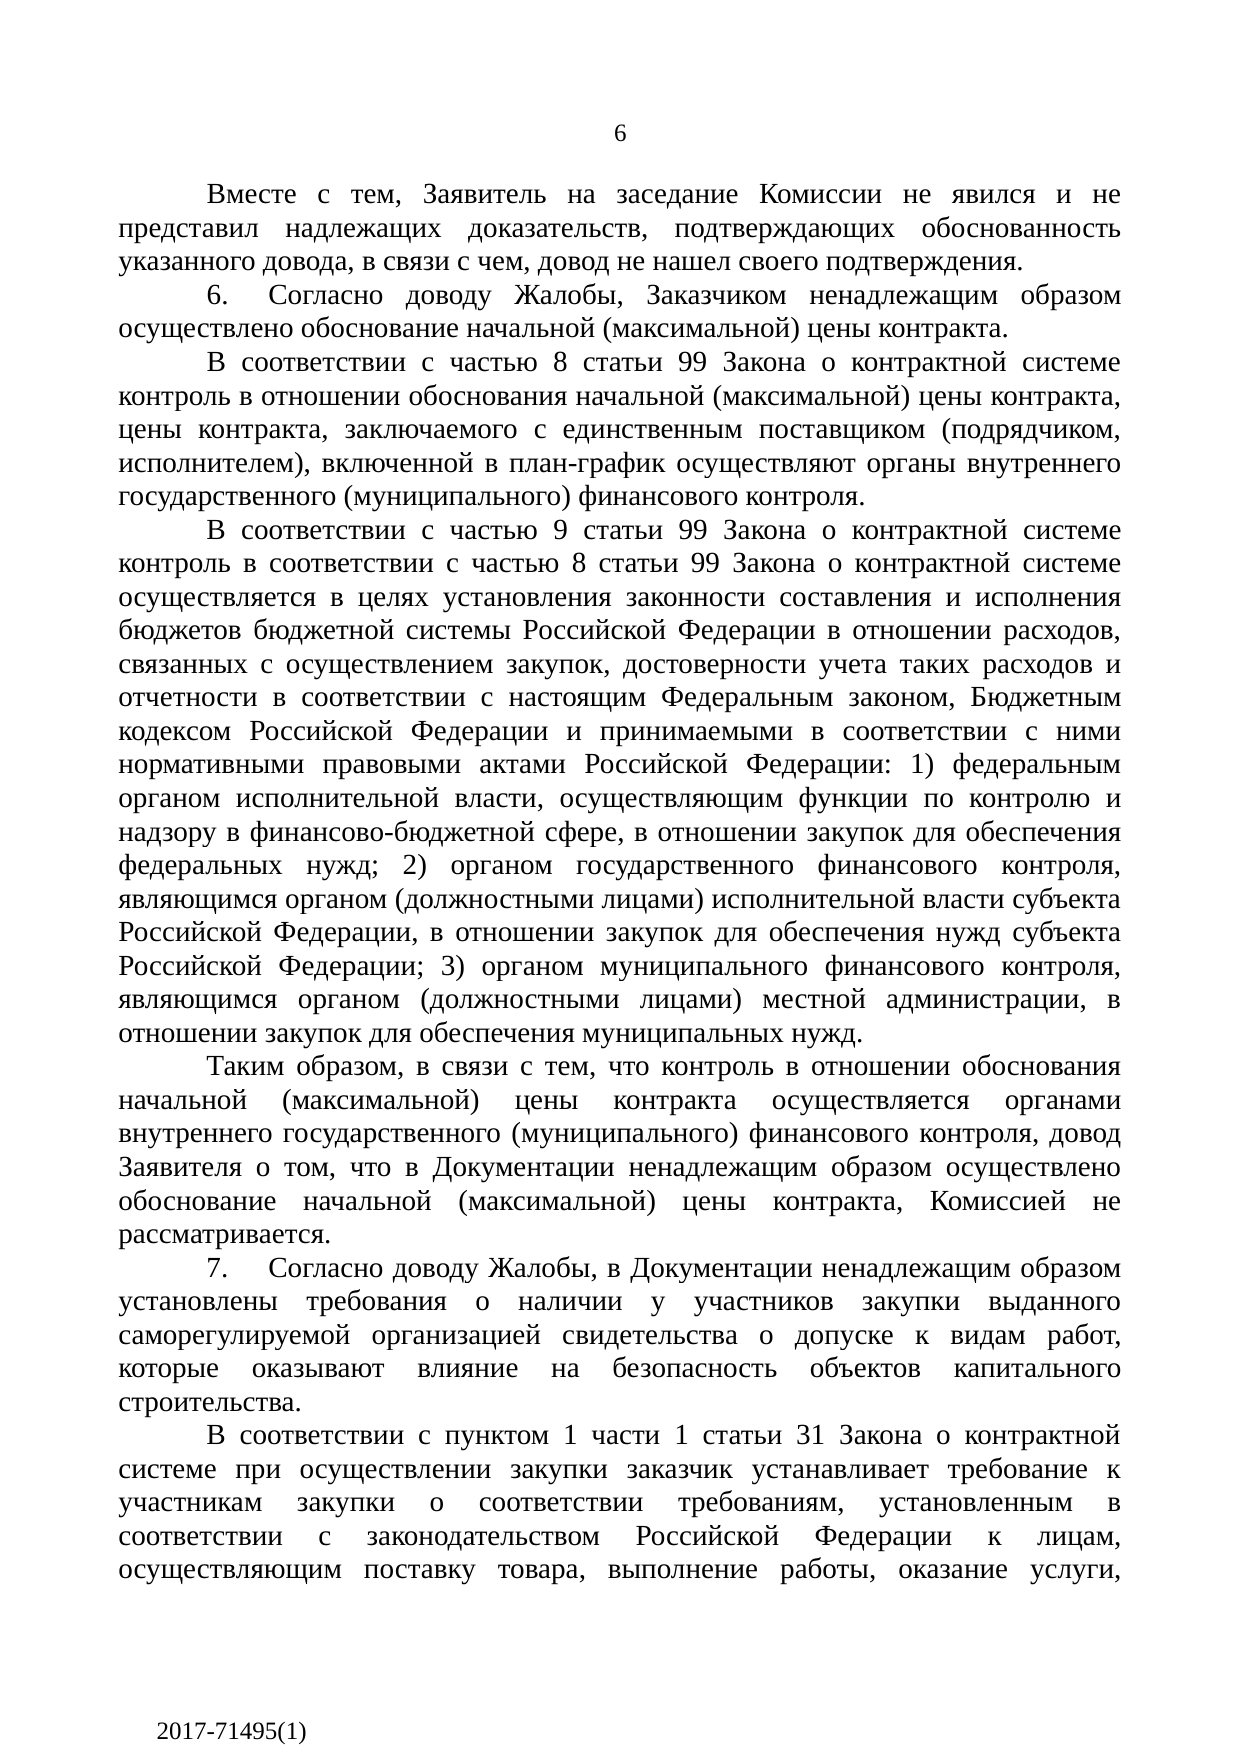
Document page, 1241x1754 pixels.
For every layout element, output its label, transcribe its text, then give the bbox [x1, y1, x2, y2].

text Вместе с тем, Заявитель на заседание Комиссии не явился и не представил надлежащих доказательств, подтверждающих обоснованность указанного довода, в связи с чем, довод не нашел своего подтверждения. [118, 176, 1122, 277]
text В соответствии с частью 9 статьи 99 Закона о контрактной системе контроль в соответствии с частью 8 статьи 99 Закона о контрактной системе осуществляется в целях установления законности составления и исполнения бюджетов бюджетной системы Российской Федерации в отношении расходов, связанных с осуществлением закупок, достоверности учета таких расходов и отчетности в соответствии с настоящим Федеральным законом, Бюджетным кодексом Российской Федерации и принимаемыми в соответствии с ними нормативными правовыми актами Российской Федерации: 1) федеральным органом исполнительной власти, осуществляющим функции по контролю и надзору в финансово-бюджетной сфере, в отношении закупок для обеспечения федеральных нужд; 2) органом государственного финансового контроля, являющимся органом (должностными лицами) исполнительной власти субъекта Российской Федерации, в отношении закупок для обеспечения нужд субъекта Российской Федерации; 3) органом муниципального финансового контроля, являющимся органом (должностными лицами) местной администрации, в отношении закупок для обеспечения муниципальных нужд. [118, 512, 1122, 1048]
text В соответствии с частью 8 статьи 99 Закона о контрактной системе контроль в отношении обоснования начальной (максимальной) цены контракта, цены контракта, заключаемого с единственным поставщиком (подрядчиком, исполнителем), включенной в план-график осуществляют органы внутреннего государственного (муниципального) финансового контроля. [118, 344, 1122, 512]
list Согласно доводу Жалобы, в Документации ненадлежащим образом установлены требования о наличии у участников закупки выданного саморегулируемой организацией свидетельства о допуске к видам работ, которые оказывают влияние на безопасность объектов капитального строительства. [118, 1250, 1122, 1417]
list Согласно доводу Жалобы, Заказчиком ненадлежащим образом осуществлено обоснование начальной (максимальной) цены контракта. [118, 277, 1122, 344]
text Таким образом, в связи с тем, что контроль в отношении обоснования начальной (максимальной) цены контракта осуществляется органами внутреннего государственного (муниципального) финансового контроля, довод Заявителя о том, что в Документации ненадлежащим образом осуществлено обоснование начальной (максимальной) цены контракта, Комиссией не рассматривается. [118, 1048, 1122, 1250]
text В соответствии с пунктом 1 части 1 статьи 31 Закона о контрактной системе при осуществлении закупки заказчик устанавливает требование к участникам закупки о соответствии требованиям, установленным в соответствии с законодательством Российской Федерации к лицам, осуществляющим поставку товара, выполнение работы, оказание услуги, [118, 1417, 1122, 1585]
